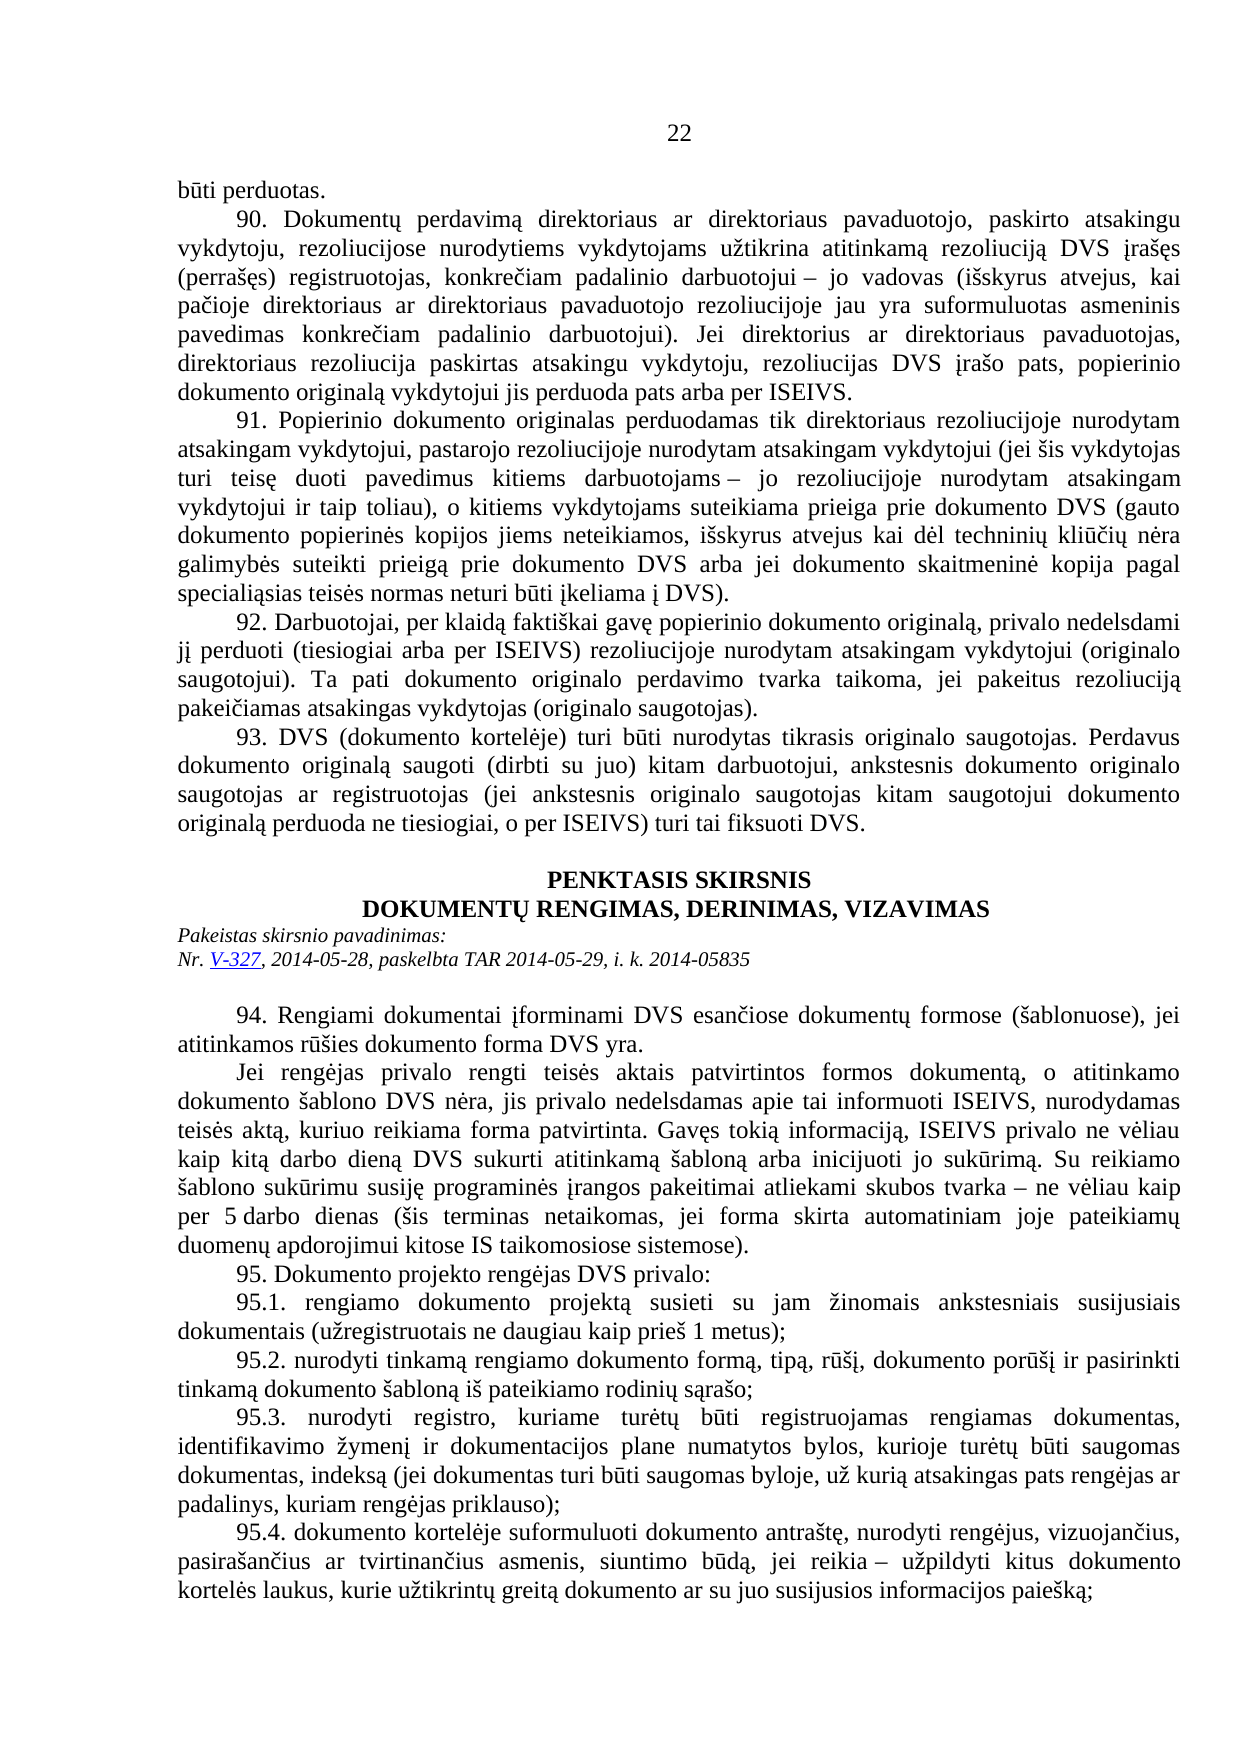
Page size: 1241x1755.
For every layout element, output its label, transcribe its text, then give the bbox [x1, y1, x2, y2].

text 90. Dokumentų perdavimą direktoriaus ar direktoriaus pavaduotojo, paskirto atsakingu vykdytoju, rezoliucijose nurodytiems vykdytojams užtikrina atitinkamą rezoliuciją DVS įrašęs (perrašęs) registruotojas, konkrečiam padalinio darbuotojui – jo vadovas (išskyrus atvejus, kai pačioje direktoriaus ar direktoriaus pavaduotojo rezoliucijoje jau yra suformuluotas asmeninis pavedimas konkrečiam padalinio darbuotojui). Jei direktorius ar direktoriaus pavaduotojas, direktoriaus rezoliucija paskirtas atsakingu vykdytoju, rezoliucijas DVS įrašo pats, popierinio dokumento originalą vykdytojui jis perduoda pats arba per ISEIVS. [177, 204, 1181, 406]
text DOKUMENTŲ RENGIMAS, DERINIMAS, VIZAVIMAS [177, 894, 1181, 923]
text 95. Dokumento projekto rengėjas DVS privalo: [177, 1259, 1181, 1287]
text Jei rengėjas privalo rengti teisės aktais patvirtintos formos dokumentą, o atitinkamo dokumento šablono DVS nėra, jis privalo nedelsdamas apie tai informuoti ISEIVS, nurodydamas teisės aktą, kuriuo reikiama forma patvirtinta. Gavęs tokią informaciją, ISEIVS privalo ne vėliau kaip kitą darbo dieną DVS sukurti atitinkamą šabloną arba inicijuoti jo sukūrimą. Su reikiamo šablono sukūrimu susiję programinės įrangos pakeitimai atliekami skubos tvarka – ne vėliau kaip per 5 darbo dienas (šis terminas netaikomas, jei forma skirta automatiniam joje pateikiamų duomenų apdorojimui kitose IS taikomosiose sistemose). [177, 1057, 1181, 1259]
text Pakeistas skirsnio pavadinimas: [177, 923, 1181, 947]
text būti perduotas. [177, 176, 1181, 204]
text 94. Rengiami dokumentai įforminami DVS esančiose dokumentų formose (šablonuose), jei atitinkamos rūšies dokumento forma DVS yra. [177, 1000, 1181, 1057]
text PENKTASIS SKIRSNIS [177, 866, 1181, 894]
text 95.1. rengiamo dokumento projektą susieti su jam žinomais ankstesniais susijusiais dokumentais (užregistruotais ne daugiau kaip prieš 1 metus); [177, 1287, 1181, 1345]
text 91. Popierinio dokumento originalas perduodamas tik direktoriaus rezoliucijoje nurodytam atsakingam vykdytojui, pastarojo rezoliucijoje nurodytam atsakingam vykdytojui (jei šis vykdytojas turi teisę duoti pavedimus kitiems darbuotojams – jo rezoliucijoje nurodytam atsakingam vykdytojui ir taip toliau), o kitiems vykdytojams suteikiama prieiga prie dokumento DVS (gauto dokumento popierinės kopijos jiems neteikiamos, išskyrus atvejus kai dėl techninių kliūčių nėra galimybės suteikti prieigą prie dokumento DVS arba jei dokumento skaitmeninė kopija pagal specialiąsias teisės normas neturi būti įkeliama į DVS). [177, 406, 1181, 607]
text 93. DVS (dokumento kortelėje) turi būti nurodytas tikrasis originalo saugotojas. Perdavus dokumento originalą saugoti (dirbti su juo) kitam darbuotojui, ankstesnis dokumento originalo saugotojas ar registruotojas (jei ankstesnis originalo saugotojas kitam saugotojui dokumento originalą perduoda ne tiesiogiai, o per ISEIVS) turi tai fiksuoti DVS. [177, 722, 1181, 837]
text 95.3. nurodyti registro, kuriame turėtų būti registruojamas rengiamas dokumentas, identifikavimo žymenį ir dokumentacijos plane numatytos bylos, kurioje turėtų būti saugomas dokumentas, indeksą (jei dokumentas turi būti saugomas byloje, už kurią atsakingas pats rengėjas ar padalinys, kuriam rengėjas priklauso); [177, 1402, 1181, 1517]
text 95.2. nurodyti tinkamą rengiamo dokumento formą, tipą, rūšį, dokumento porūšį ir pasirinkti tinkamą dokumento šabloną iš pateikiamo rodinių sąrašo; [177, 1345, 1181, 1402]
text 92. Darbuotojai, per klaidą faktiškai gavę popierinio dokumento originalą, privalo nedelsdami jį perduoti (tiesiogiai arba per ISEIVS) rezoliucijoje nurodytam atsakingam vykdytojui (originalo saugotojui). Ta pati dokumento originalo perdavimo tvarka taikoma, jei pakeitus rezoliuciją pakeičiamas atsakingas vykdytojas (originalo saugotojas). [177, 607, 1181, 722]
text Nr. V-327, 2014-05-28, paskelbta TAR 2014-05-29, i. k. 2014-05835 [177, 947, 1181, 971]
text 95.4. dokumento kortelėje suformuluoti dokumento antraštę, nurodyti rengėjus, vizuojančius, pasirašančius ar tvirtinančius asmenis, siuntimo būdą, jei reikia – užpildyti kitus dokumento kortelės laukus, kurie užtikrintų greitą dokumento ar su juo susijusios informacijos paiešką; [177, 1517, 1181, 1604]
